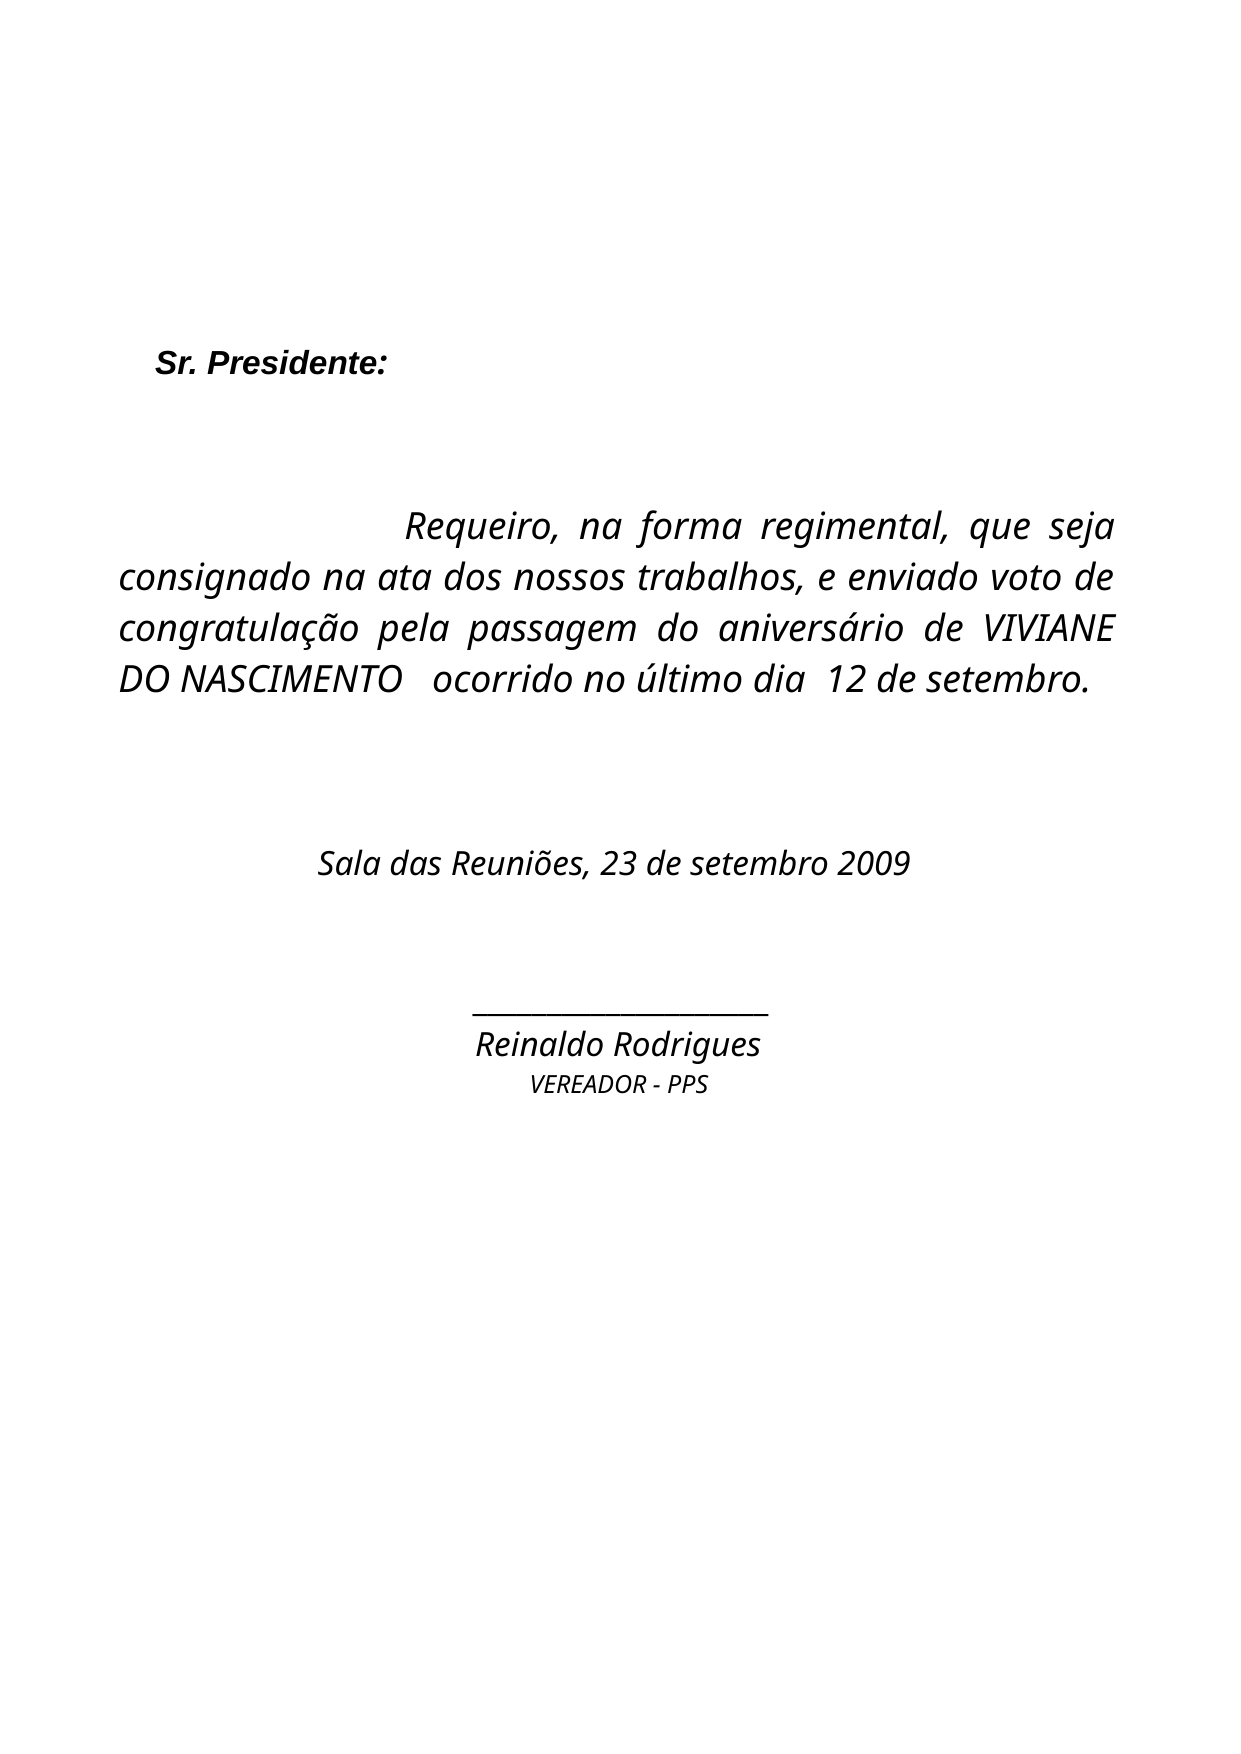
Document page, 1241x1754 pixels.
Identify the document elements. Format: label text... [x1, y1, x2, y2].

text Sr. Presidente: [118, 339, 1122, 384]
text Reinaldo Rodrigues [118, 1021, 1122, 1067]
text VEREADOR - PPS [118, 1067, 1122, 1101]
subtitle Sala das Reuniões, 23 de setembro 2009 [118, 839, 1122, 885]
text ____________________ [118, 976, 1122, 1021]
text Requeiro, na forma regimental, que seja consignado na ata dos nossos trabalhos, e enviado voto de congratulação pela passagem do aniversário de VIVIANE DO NASCIMENTO ocorrido no último dia 12 de setembro. [118, 499, 1120, 703]
